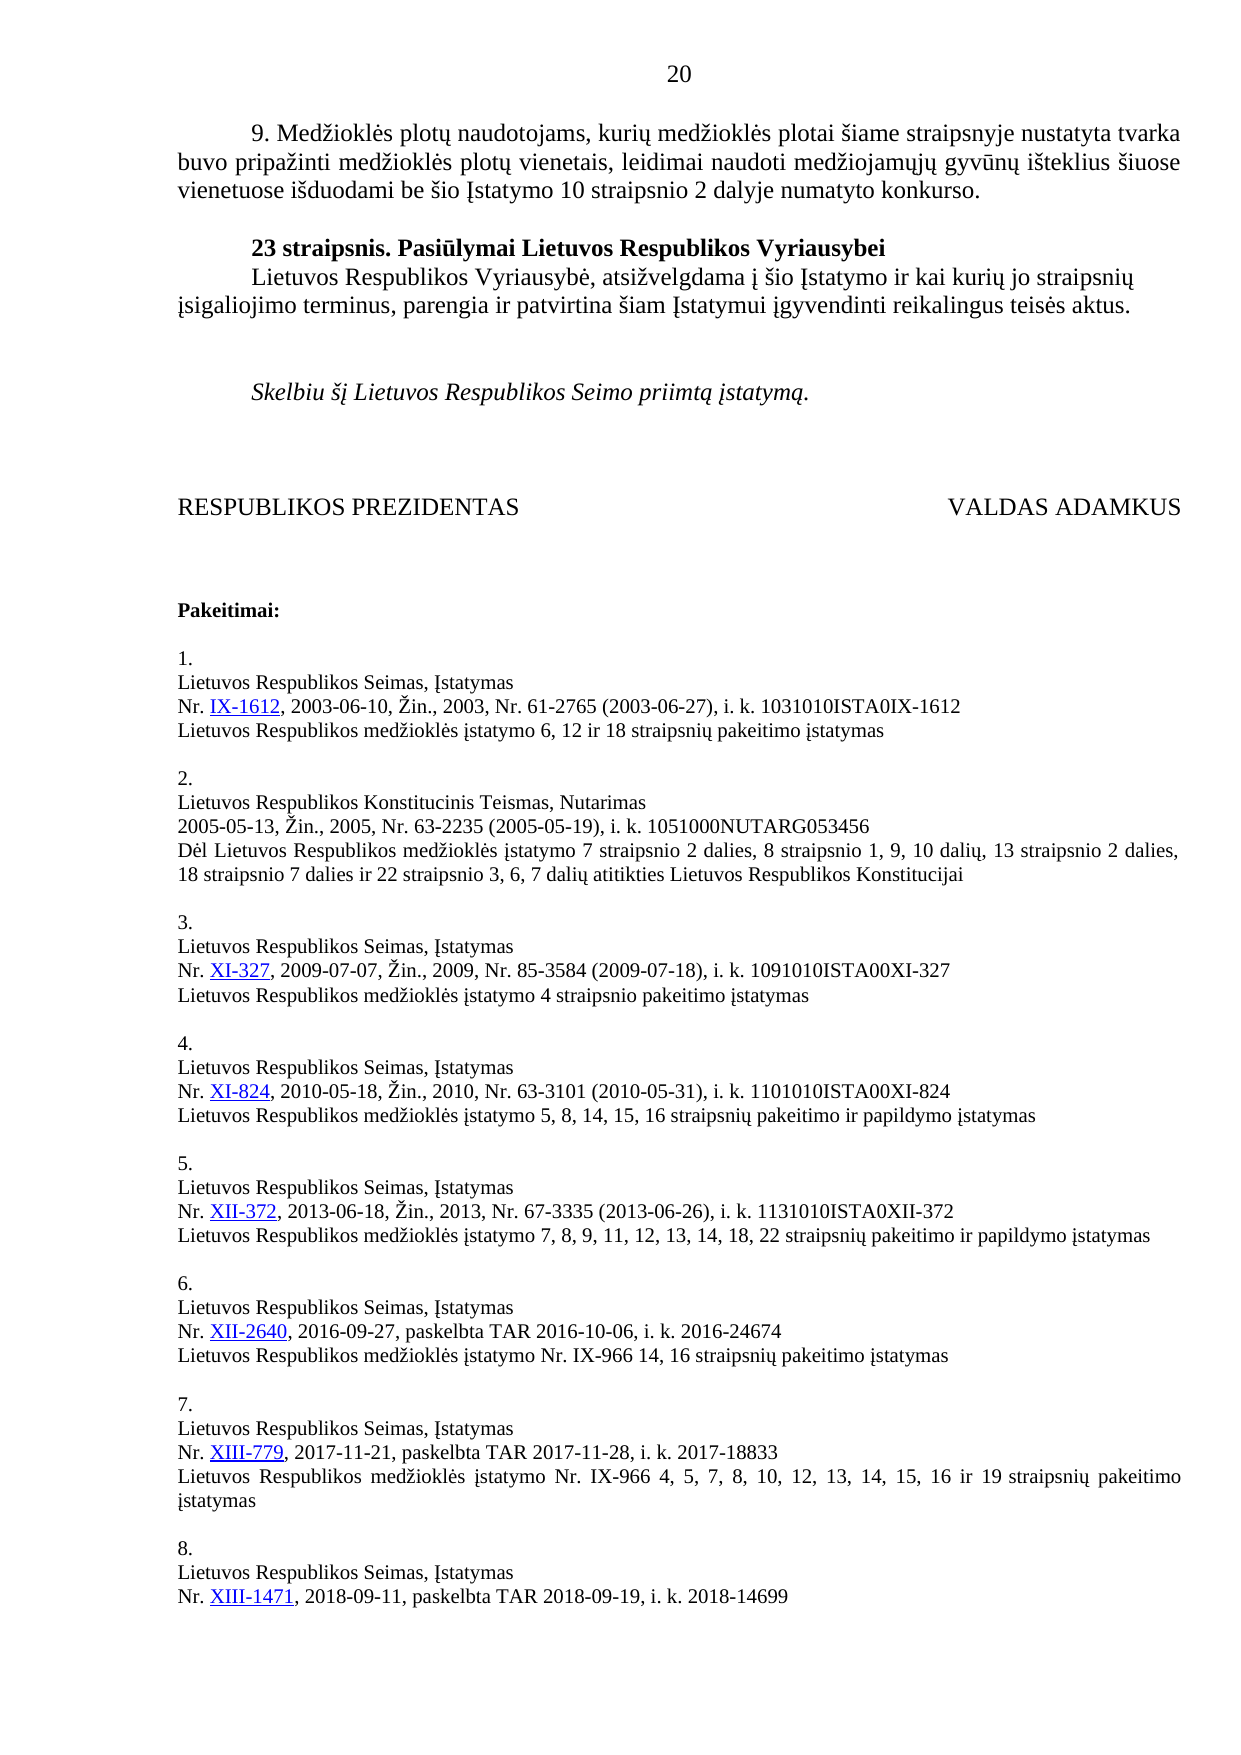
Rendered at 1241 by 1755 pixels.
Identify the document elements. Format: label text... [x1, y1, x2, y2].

text 3. [177, 910, 1181, 934]
text Lietuvos Respublikos medžioklės įstatymo 5, 8, 14, 15, 16 straipsnių pakeitimo ir papildymo įstatymas [177, 1103, 1181, 1127]
text Nr. XI-327, 2009-07-07, Žin., 2009, Nr. 85-3584 (2009-07-18), i. k. 1091010ISTA00XI-327 [177, 958, 1181, 982]
text Lietuvos Respublikos medžioklės įstatymo Nr. IX-966 14, 16 straipsnių pakeitimo įstatymas [177, 1343, 1181, 1367]
text Lietuvos Respublikos Vyriausybė, atsižvelgdama į šio Įstatymo ir kai kurių jo straipsnių įsigaliojimo terminus, parengia ir patvirtina šiam Įstatymui įgyvendinti reikalingus teisės aktus. [177, 262, 1181, 319]
text Lietuvos Respublikos Konstitucinis Teismas, Nutarimas [177, 790, 1181, 814]
text 6. [177, 1271, 1181, 1295]
text Skelbiu šį Lietuvos Respublikos Seimo priimtą įstatymą. [177, 377, 1181, 406]
text Nr. XIII-1471, 2018-09-11, paskelbta TAR 2018-09-19, i. k. 2018-14699 [177, 1584, 1181, 1608]
text Lietuvos Respublikos medžioklės įstatymo 6, 12 ir 18 straipsnių pakeitimo įstatymas [177, 718, 1181, 742]
text Lietuvos Respublikos Seimas, Įstatymas [177, 1295, 1181, 1319]
text Lietuvos Respublikos Seimas, Įstatymas [177, 934, 1181, 958]
text Lietuvos Respublikos medžioklės įstatymo 7, 8, 9, 11, 12, 13, 14, 18, 22 straipsnių pakeitimo ir papildymo įstatymas [177, 1223, 1181, 1247]
text RESPUBLIKOS PREZIDENTAS VALDAS ADAMKUS [177, 492, 1181, 521]
text Nr. XI-824, 2010-05-18, Žin., 2010, Nr. 63-3101 (2010-05-31), i. k. 1101010ISTA00XI-824 [177, 1079, 1181, 1103]
text 9. Medžioklės plotų naudotojams, kurių medžioklės plotai šiame straipsnyje nustatyta tvarka buvo pripažinti medžioklės plotų vienetais, leidimai naudoti medžiojamųjų gyvūnų išteklius šiuose vienetuose išduodami be šio Įstatymo 10 straipsnio 2 dalyje numatyto konkurso. [177, 118, 1181, 204]
text Nr. XII-372, 2013-06-18, Žin., 2013, Nr. 67-3335 (2013-06-26), i. k. 1131010ISTA0XII-372 [177, 1199, 1181, 1223]
text Nr. IX-1612, 2003-06-10, Žin., 2003, Nr. 61-2765 (2003-06-27), i. k. 1031010ISTA0IX-1612 [177, 694, 1181, 718]
text Nr. XIII-779, 2017-11-21, paskelbta TAR 2017-11-28, i. k. 2017-18833 [177, 1440, 1181, 1464]
text 23 straipsnis. Pasiūlymai Lietuvos Respublikos Vyriausybei [177, 233, 1181, 262]
text Lietuvos Respublikos Seimas, Įstatymas [177, 670, 1181, 694]
text 4. [177, 1031, 1181, 1055]
text 1. [177, 646, 1181, 670]
text 8. [177, 1536, 1181, 1560]
text Dėl Lietuvos Respublikos medžioklės įstatymo 7 straipsnio 2 dalies, 8 straipsnio 1, 9, 10 dalių, 13 straipsnio 2 dalies, 18 straipsnio 7 dalies ir 22 straipsnio 3, 6, 7 dalių atitikties Lietuvos Respublikos Konstitucijai [177, 838, 1181, 886]
text Lietuvos Respublikos medžioklės įstatymo Nr. IX-966 4, 5, 7, 8, 10, 12, 13, 14, 15, 16 ir 19 straipsnių pakeitimo įstatymas [177, 1464, 1181, 1512]
text Lietuvos Respublikos Seimas, Įstatymas [177, 1560, 1181, 1584]
text 2005-05-13, Žin., 2005, Nr. 63-2235 (2005-05-19), i. k. 1051000NUTARG053456 [177, 814, 1181, 838]
text Lietuvos Respublikos medžioklės įstatymo 4 straipsnio pakeitimo įstatymas [177, 982, 1181, 1007]
text Pakeitimai: [177, 597, 1181, 622]
text 5. [177, 1151, 1181, 1175]
text 2. [177, 766, 1181, 790]
text Lietuvos Respublikos Seimas, Įstatymas [177, 1055, 1181, 1079]
text Lietuvos Respublikos Seimas, Įstatymas [177, 1175, 1181, 1199]
text Nr. XII-2640, 2016-09-27, paskelbta TAR 2016-10-06, i. k. 2016-24674 [177, 1319, 1181, 1343]
text 7. [177, 1392, 1181, 1416]
text Lietuvos Respublikos Seimas, Įstatymas [177, 1416, 1181, 1440]
